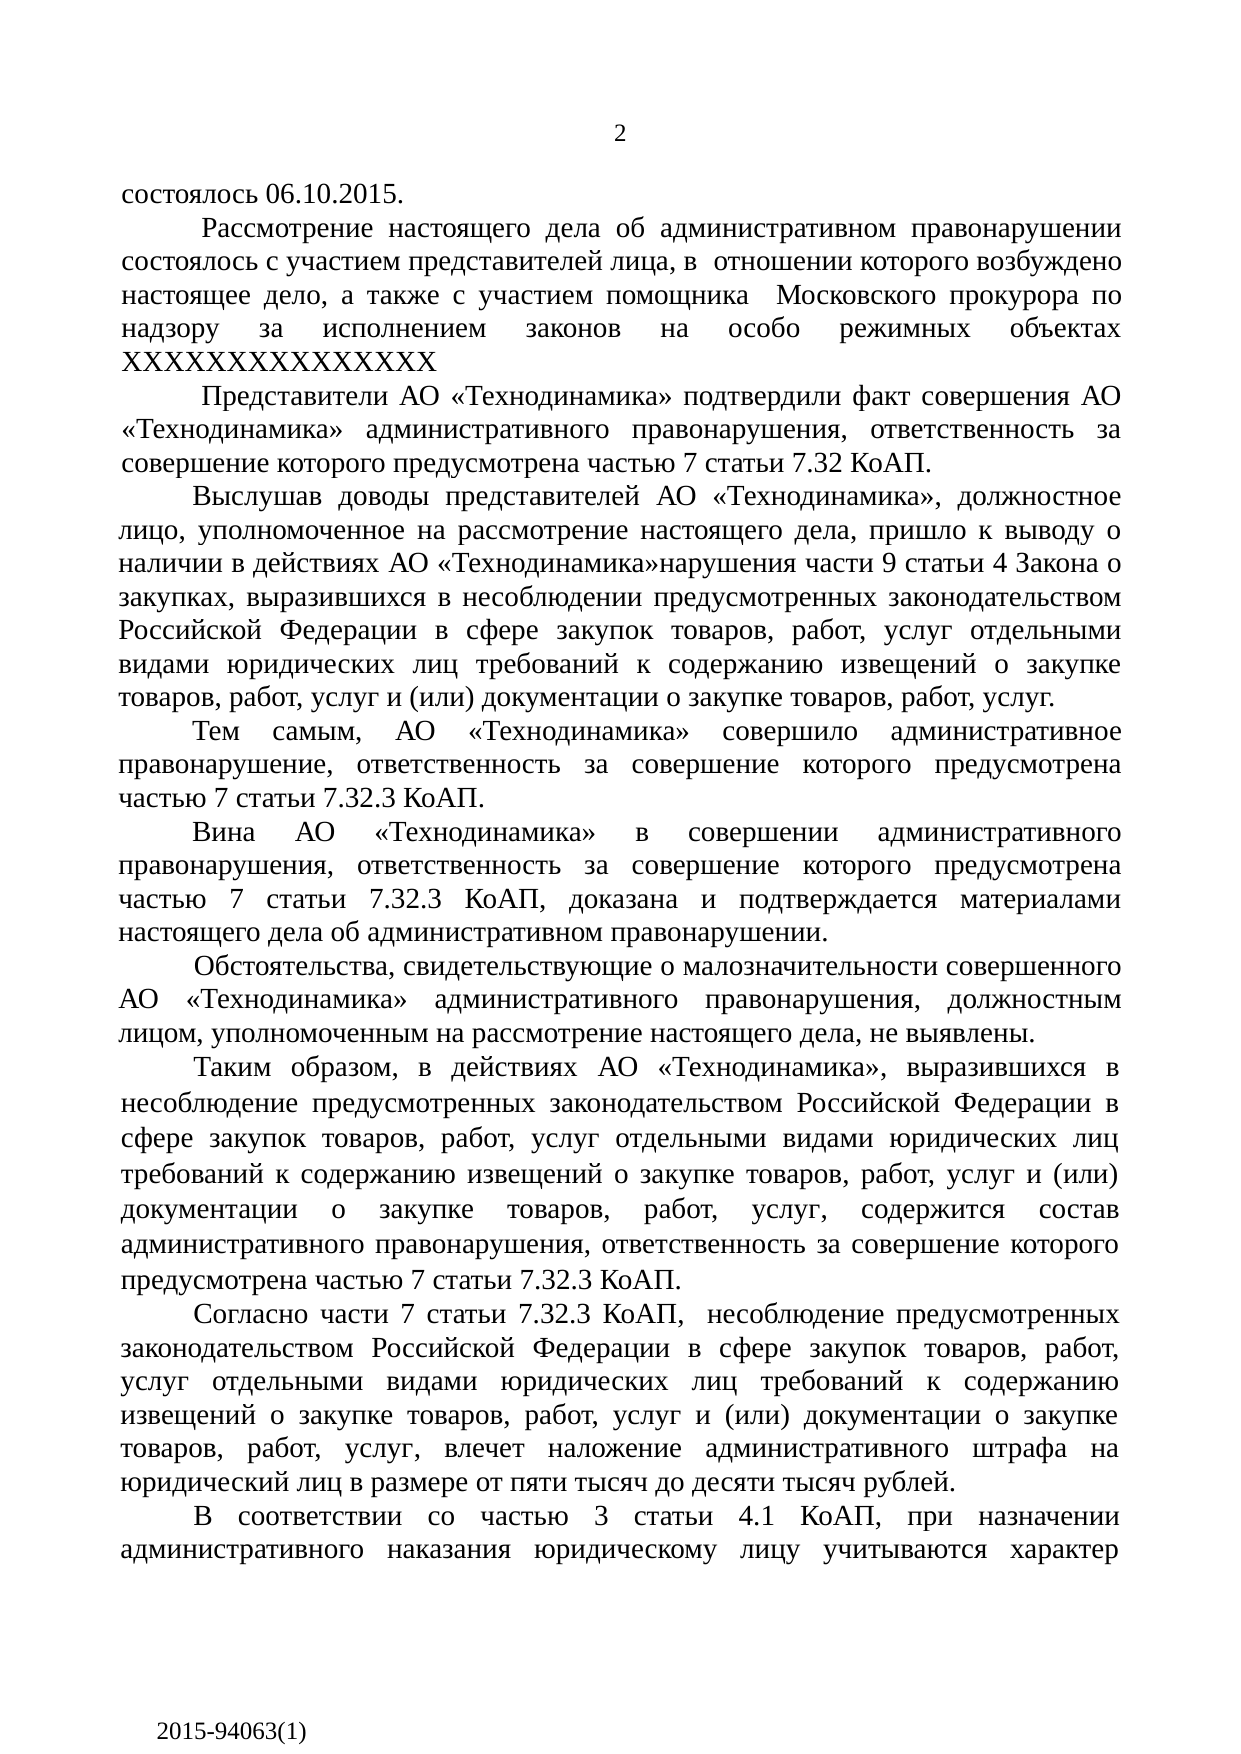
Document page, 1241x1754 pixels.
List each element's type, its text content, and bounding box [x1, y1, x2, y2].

text Выслушав доводы представителей АО «Технодинамика», должностное лицо, уполномоченное на рассмотрение настоящего дела, пришло к выводу о наличии в действиях АО «Технодинамика»нарушения части 9 статьи 4 Закона о закупках, выразившихся в несоблюдении предусмотренных законодательством Российской Федерации в сфере закупок товаров, работ, услуг отдельными видами юридических лиц требований к содержанию извещений о закупке товаров, работ, услуг и (или) документации о закупке товаров, работ, услуг. [118, 478, 1122, 713]
text Рассмотрение настоящего дела об административном правонарушении состоялось с участием представителей лица, в отношении которого возбуждено настоящее дело, а также с участием помощника Московского прокурора по надзору за исполнением законов на особо режимных объектах XXXXXXXXXXXXXXX [121, 210, 1122, 378]
text В соответствии со частью 3 статьи 4.1 КоАП, при назначении административного наказания юридическому лицу учитываются характер [120, 1498, 1120, 1565]
text Вина АО «Технодинамика» в совершении административного правонарушения, ответственность за совершение которого предусмотрена частью 7 статьи 7.32.3 КоАП, доказана и подтверждается материалами настоящего дела об административном правонарушении. [118, 814, 1122, 948]
text Обстоятельства, свидетельствующие о малозначительности совершенного АО «Технодинамика» административного правонарушения, должностным лицом, уполномоченным на рассмотрение настоящего дела, не выявлены. [118, 948, 1122, 1048]
text состоялось 06.10.2015. [121, 176, 1122, 210]
text Согласно части 7 статьи 7.32.3 КоАП, несоблюдение предусмотренных законодательством Российской Федерации в сфере закупок товаров, работ, услуг отдельными видами юридических лиц требований к содержанию извещений о закупке товаров, работ, услуг и (или) документации о закупке товаров, работ, услуг, влечет наложение административного штрафа на юридический лиц в размере от пяти тысяч до десяти тысяч рублей. [120, 1296, 1120, 1498]
text Тем самым, АО «Технодинамика» совершило административное правонарушение, ответственность за совершение которого предусмотрена частью 7 статьи 7.32.3 КоАП. [118, 713, 1122, 814]
text Представители АО «Технодинамика» подтвердили факт совершения АО «Технодинамика» административного правонарушения, ответственность за совершение которого предусмотрена частью 7 статьи 7.32 КоАП. [121, 378, 1122, 478]
text Таким образом, в действиях АО «Технодинамика», выразившихся в несоблюдение предусмотренных законодательством Российской Федерации в сфере закупок товаров, работ, услуг отдельными видами юридических лиц требований к содержанию извещений о закупке товаров, работ, услуг и (или) документации о закупке товаров, работ, услуг, содержится состав административного правонарушения, ответственность за совершение которого предусмотрена частью 7 статьи 7.32.3 КоАП. [121, 1048, 1120, 1296]
